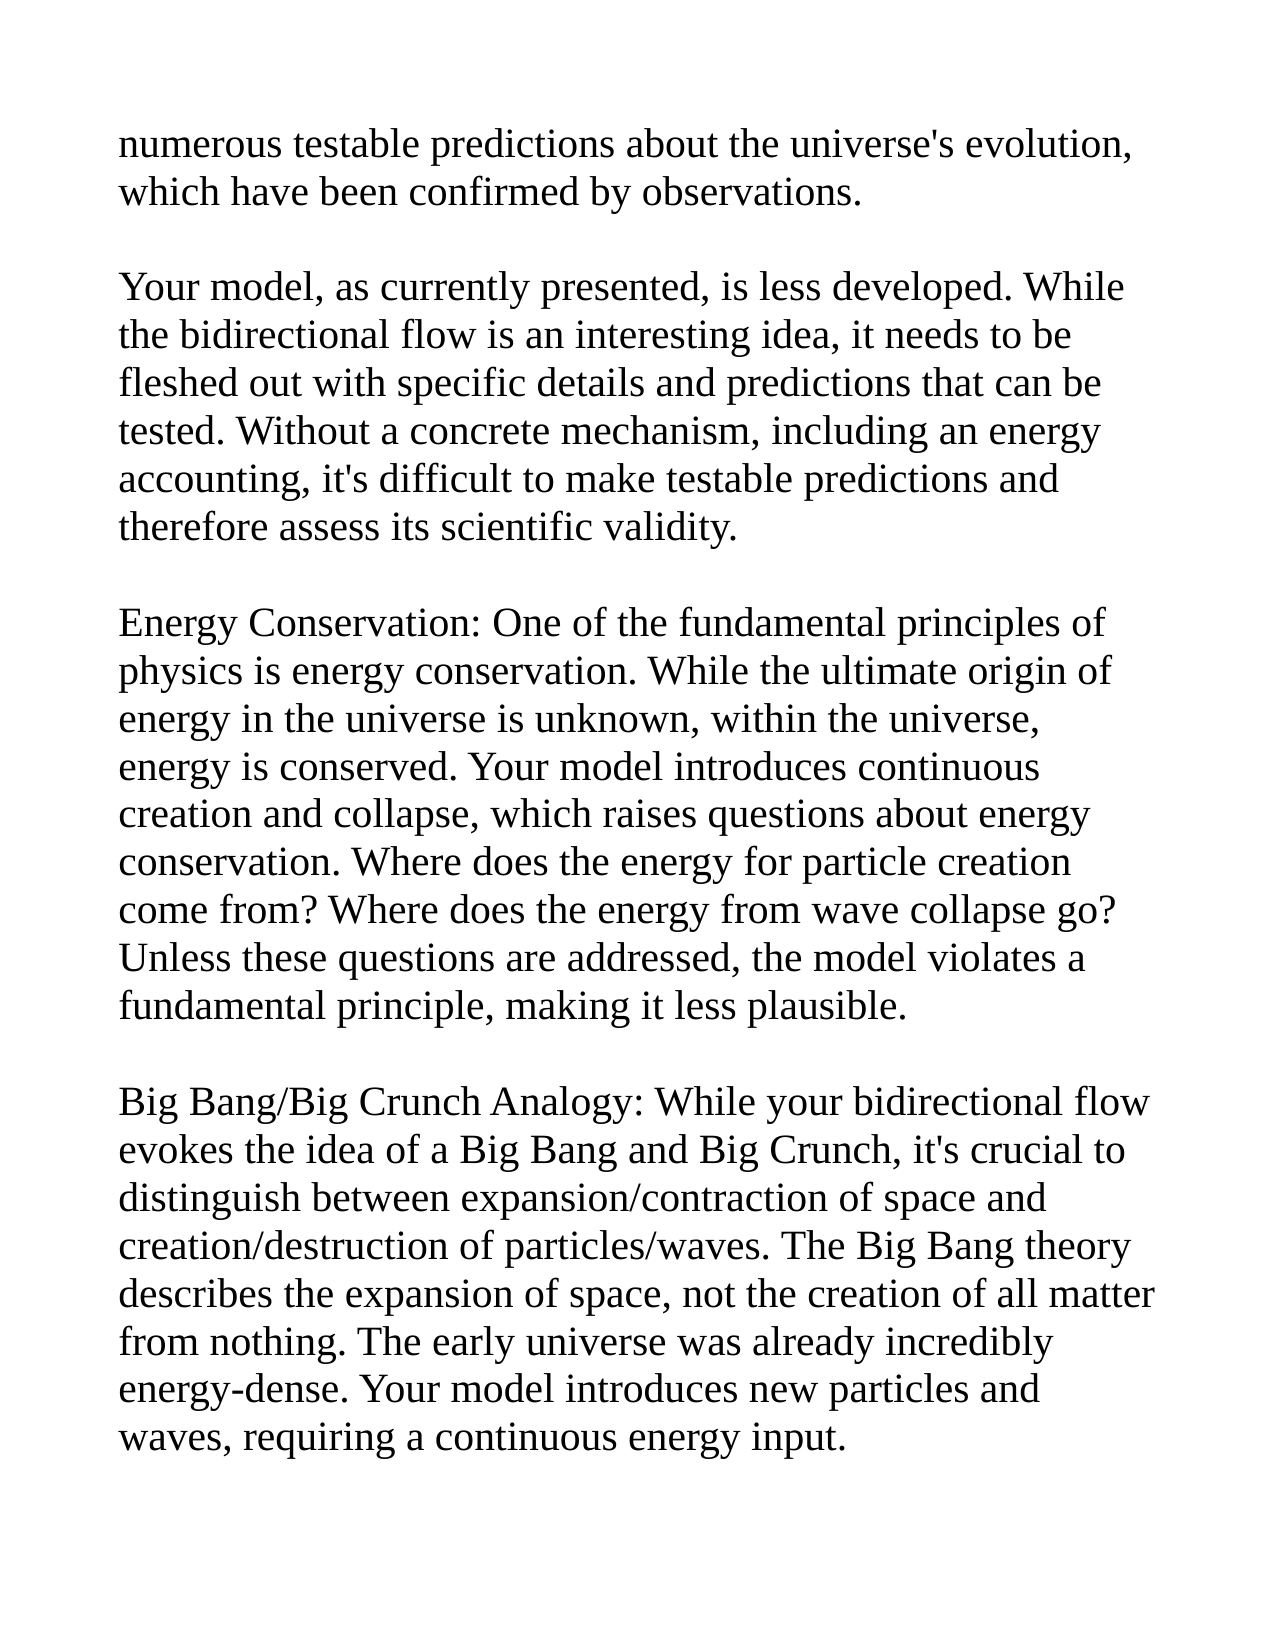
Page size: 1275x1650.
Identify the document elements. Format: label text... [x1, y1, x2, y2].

text Energy Conservation: One of the fundamental principles of physics is energy conservation. While the ultimate origin of energy in the universe is unknown, within the universe, energy is conserved. Your model introduces continuous creation and collapse, which raises questions about energy conservation. Where does the energy for particle creation come from? Where does the energy from wave collapse go? Unless these questions are addressed, the model violates a fundamental principle, making it less plausible. [118, 597, 1157, 1028]
text Big Bang/Big Crunch Analogy: While your bidirectional flow evokes the idea of a Big Bang and Big Crunch, it's crucial to distinguish between expansion/contraction of space and creation/destruction of particles/waves. The Big Bang theory describes the expansion of space, not the creation of all matter from nothing. The early universe was already incredibly energy-dense. Your model introduces new particles and waves, requiring a continuous energy input. [118, 1076, 1157, 1460]
text numerous testable predictions about the universe's evolution, which have been confirmed by observations. [118, 118, 1157, 214]
text Your model, as currently presented, is less developed. While the bidirectional flow is an interesting idea, it needs to be fleshed out with specific details and predictions that can be tested. Without a concrete mechanism, including an energy accounting, it's difficult to make testable predictions and therefore assess its scientific validity. [118, 262, 1157, 549]
